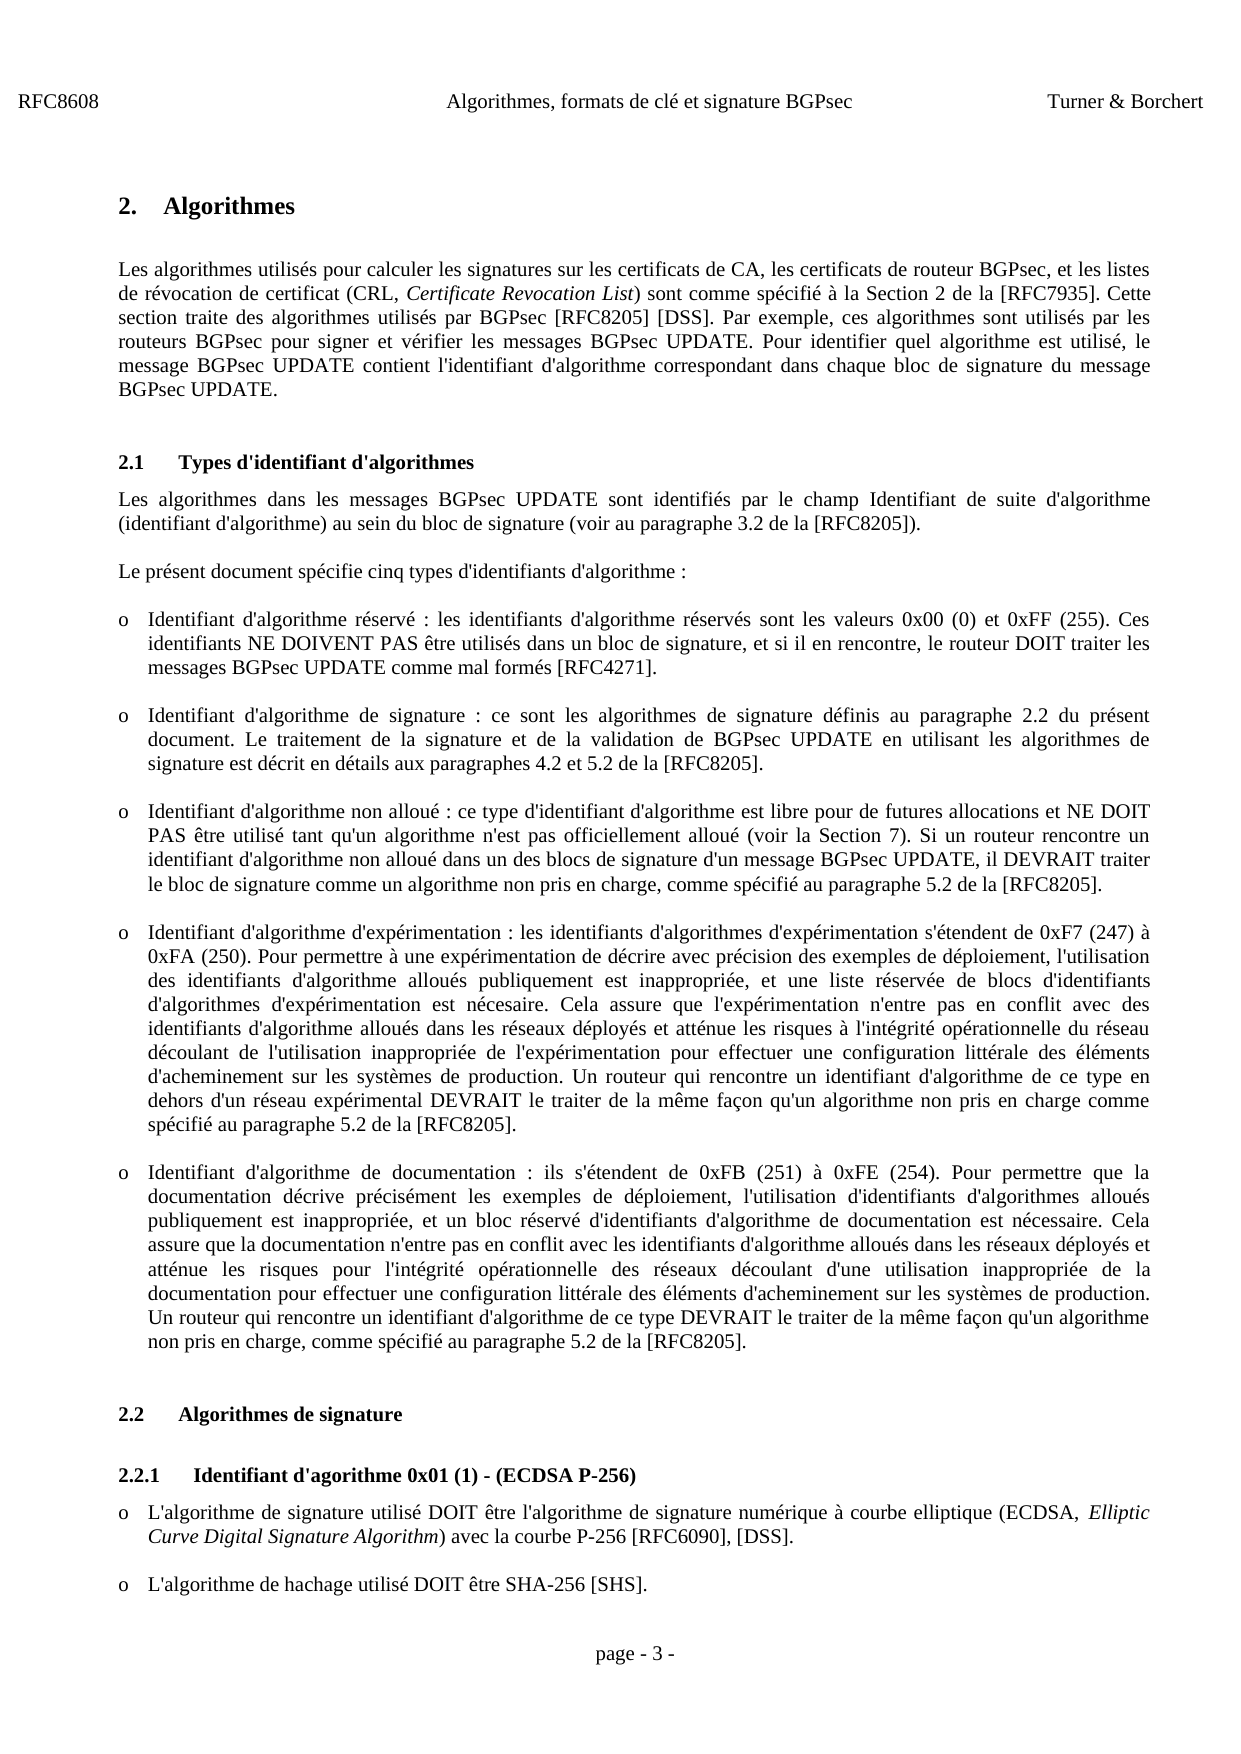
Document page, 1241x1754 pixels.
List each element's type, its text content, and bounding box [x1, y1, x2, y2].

text o L'algorithme de signature utilisé DOIT être l'algorithme de signature numérique à courbe elliptique (ECDSA, Elliptic Curve Digital Signature Algorithm) avec la courbe P-256 [RFC6090], [DSS]. [118, 1500, 1152, 1548]
text Les algorithmes dans les messages BGPsec UPDATE sont identifiés par le champ Identifiant de suite d'algorithme (identifiant d'algorithme) au sein du bloc de signature (voir au paragraphe 3.2 de la [RFC8205]). [118, 486, 1152, 534]
text o Identifiant d'algorithme de documentation : ils s'étendent de 0xFB (251) à 0xFE (254). Pour permettre que la documentation décrive précisément les exemples de déploiement, l'utilisation d'identifiants d'algorithmes alloués publiquement est inappropriée, et un bloc réservé d'identifiants d'algorithme de documentation est nécessaire. Cela assure que la documentation n'entre pas en conflit avec les identifiants d'algorithme alloués dans les réseaux déployés et atténue les risques pour l'intégrité opérationnelle des réseaux découlant d'une utilisation inappropriée de la documentation pour effectuer une configuration littérale des éléments d'acheminement sur les systèmes de production. Un routeur qui rencontre un identifiant d'algorithme de ce type DEVRAIT le traiter de la même façon qu'un algorithme non pris en charge, comme spécifié au paragraphe 5.2 de la [RFC8205]. [118, 1160, 1152, 1353]
text o Identifiant d'algorithme non alloué : ce type d'identifiant d'algorithme est libre pour de futures allocations et NE DOIT PAS être utilisé tant qu'un algorithme n'est pas officiellement alloué (voir la Section 7). Si un routeur rencontre un identifiant d'algorithme non alloué dans un des blocs de signature d'un message BGPsec UPDATE, il DEVRAIT traiter le bloc de signature comme un algorithme non pris en charge, comme spécifié au paragraphe 5.2 de la [RFC8205]. [118, 799, 1152, 896]
text o Identifiant d'algorithme de signature : ce sont les algorithmes de signature définis au paragraphe 2.2 du présent document. Le traitement de la signature et de la validation de BGPsec UPDATE en utilisant les algorithmes de signature est décrit en détails aux paragraphes 4.2 et 5.2 de la [RFC8205]. [118, 703, 1152, 775]
text o Identifiant d'algorithme réservé : les identifiants d'algorithme réservés sont les valeurs 0x00 (0) et 0xFF (255). Ces identifiants NE DOIVENT PAS être utilisés dans un bloc de signature, et si il en rencontre, le routeur DOIT traiter les messages BGPsec UPDATE comme mal formés [RFC4271]. [118, 607, 1152, 679]
text Le présent document spécifie cinq types d'identifiants d'algorithme : [118, 559, 1152, 583]
text o Identifiant d'algorithme d'expérimentation : les identifiants d'algorithmes d'expérimentation s'étendent de 0xF7 (247) à 0xFA (250). Pour permettre à une expérimentation de décrire avec précision des exemples de déploiement, l'utilisation des identifiants d'algorithme alloués publiquement est inappropriée, et une liste réservée de blocs d'identifiants d'algorithmes d'expérimentation est nécesaire. Cela assure que l'expérimentation n'entre pas en conflit avec des identifiants d'algorithme alloués dans les réseaux déployés et atténue les risques à l'intégrité opérationnelle du réseau découlant de l'utilisation inappropriée de l'expérimentation pour effectuer une configuration littérale des éléments d'acheminement sur les systèmes de production. Un routeur qui rencontre un identifiant d'algorithme de ce type en dehors d'un réseau expérimental DEVRAIT le traiter de la même façon qu'un algorithme non pris en charge comme spécifié au paragraphe 5.2 de la [RFC8205]. [118, 919, 1152, 1136]
subtitle 2.2.1 Identifiant d'agorithme 0x01 (1) - (ECDSA P-256) [118, 1463, 1152, 1487]
subtitle 2.1 Types d'identifiant d'algorithmes [118, 450, 1152, 474]
subtitle 2.2 Algorithmes de signature [118, 1402, 1152, 1426]
text Les algorithmes utilisés pour calculer les signatures sur les certificats de CA, les certificats de routeur BGPsec, et les listes de révocation de certificat (CRL, Certificate Revocation List) sont comme spécifié à la Section 2 de la [RFC7935]. Cette section traite des algorithmes utilisés par BGPsec [RFC8205] [DSS]. Par exemple, ces algorithmes sont utilisés par les routeurs BGPsec pour signer et vérifier les messages BGPsec UPDATE. Pour identifier quel algorithme est utilisé, le message BGPsec UPDATE contient l'identifiant d'algorithme correspondant dans chaque bloc de signature du message BGPsec UPDATE. [118, 256, 1152, 401]
subtitle 2. Algorithmes [118, 191, 1152, 220]
text o L'algorithme de hachage utilisé DOIT être SHA-256 [SHS]. [118, 1572, 1152, 1596]
